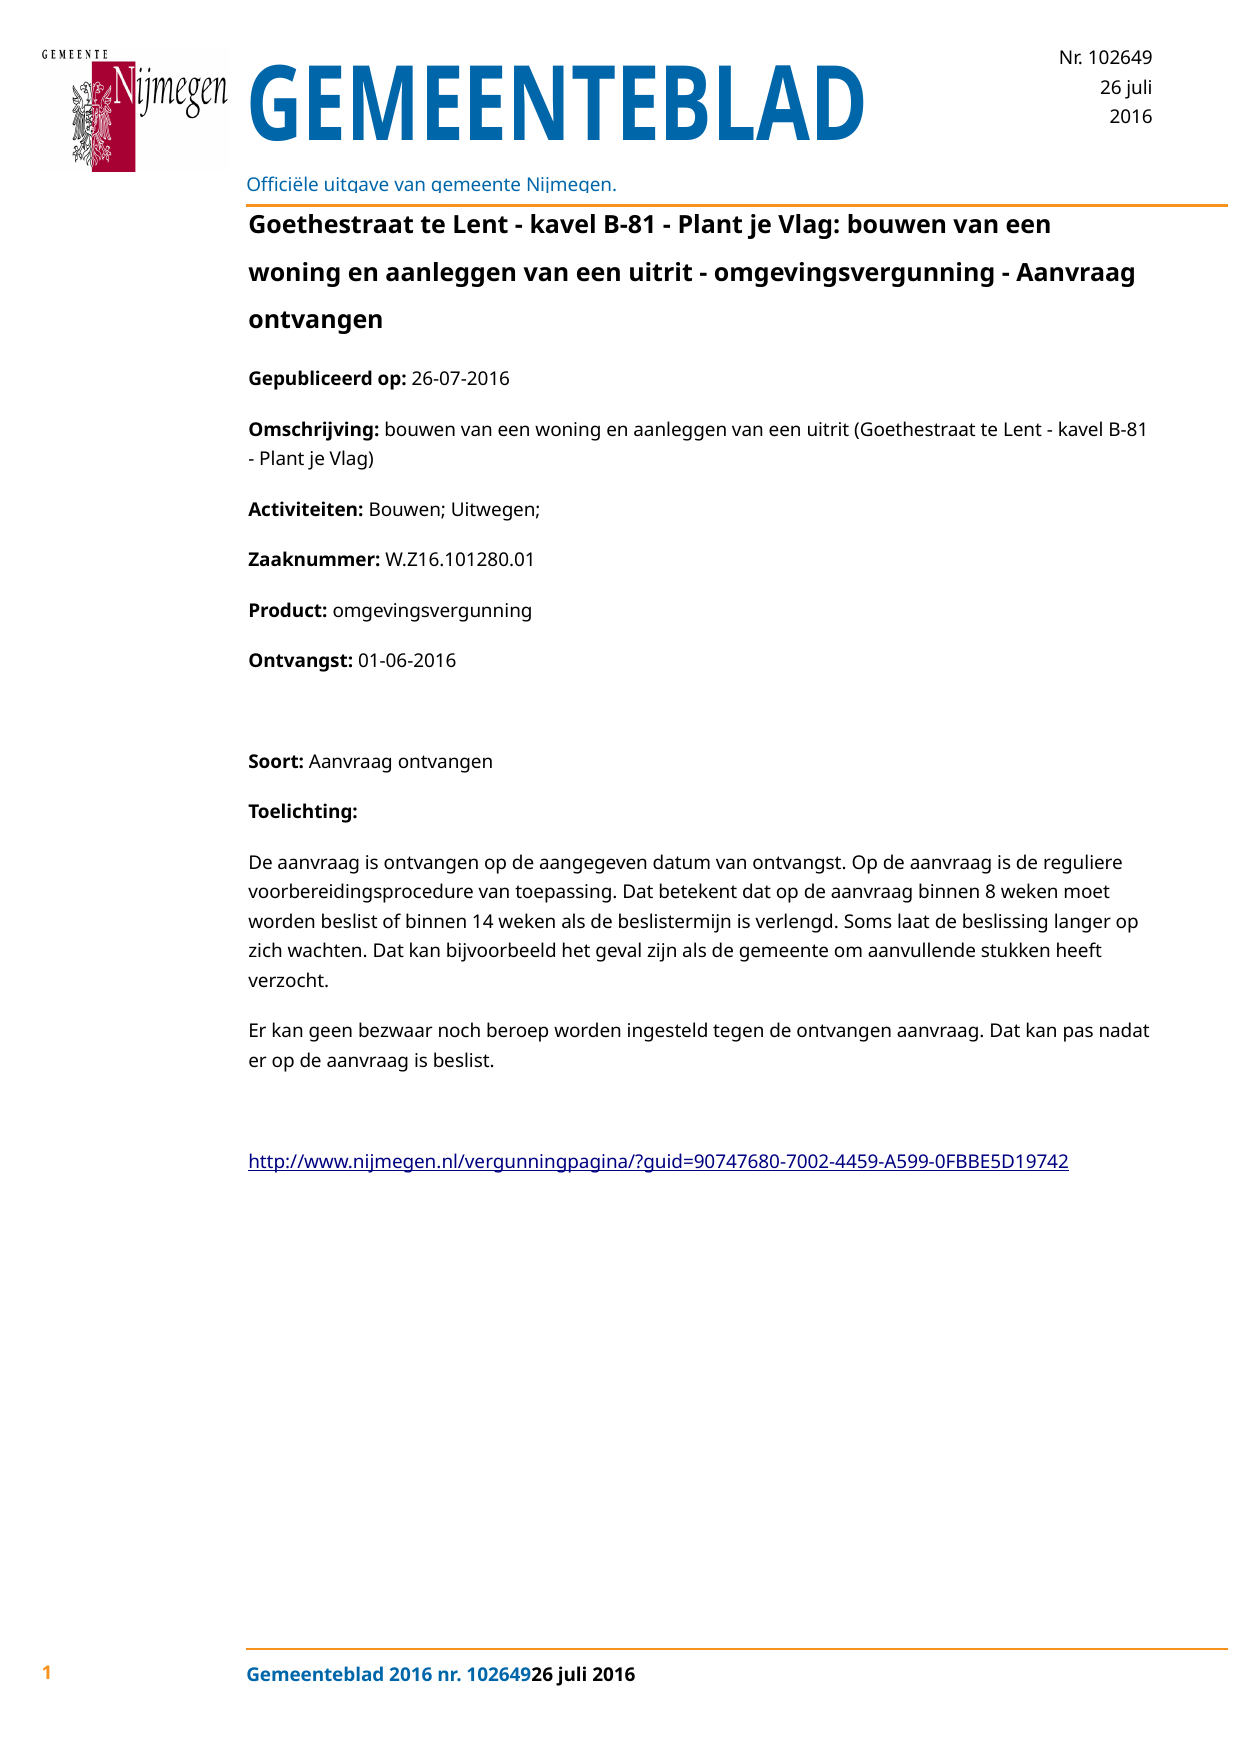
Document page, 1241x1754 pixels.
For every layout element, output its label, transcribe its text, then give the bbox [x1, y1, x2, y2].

text Zaaknummer: W.Z16.101280.01 [248, 546, 1152, 572]
text De aanvraag is ontvangen op de aangegeven datum van ontvangst. Op de aanvraag is de reguliere voorbereidingsprocedure van toepassing. Dat betekent dat op de aanvraag binnen 8 weken moet worden beslist of binnen 14 weken als de beslistermijn is verlengd. Soms laat de beslissing langer op zich wachten. Dat kan bijvoorbeeld het geval zijn als de gemeente om aanvullende stukken heeft verzocht. [248, 849, 1152, 993]
text Activiteiten: Bouwen; Uitwegen; [248, 496, 1152, 522]
picture [41, 47, 231, 172]
text Soort: Aanvraag ontvangen [248, 748, 1152, 774]
text http://www.nijmegen.nl/vergunningpagina/?guid=90747680-7002-4459-A599-0FBBE5D19742 [248, 1148, 1152, 1174]
text Ontvangst: 01-06-2016 [248, 647, 1152, 673]
text Er kan geen bezwaar noch beroep worden ingesteld tegen de ontvangen aanvraag. Dat kan pas nadat er op de aanvraag is beslist. [248, 1018, 1152, 1073]
text Goethestraat te Lent - kavel B-81 - Plant je Vlag: bouwen van een woning en aanleggen van een uitrit - omgevingsvergunning - Aanvraag ontvangen [248, 207, 1152, 336]
text Toelichting: [248, 798, 1152, 824]
text Gepubliceerd op: 26-07-2016 [248, 366, 1152, 391]
text Omschrijving: bouwen van een woning en aanleggen van een uitrit (Goethestraat te Lent - kavel B-81 - Plant je Vlag) [248, 416, 1152, 471]
text Product: omgevingsvergunning [248, 597, 1152, 622]
